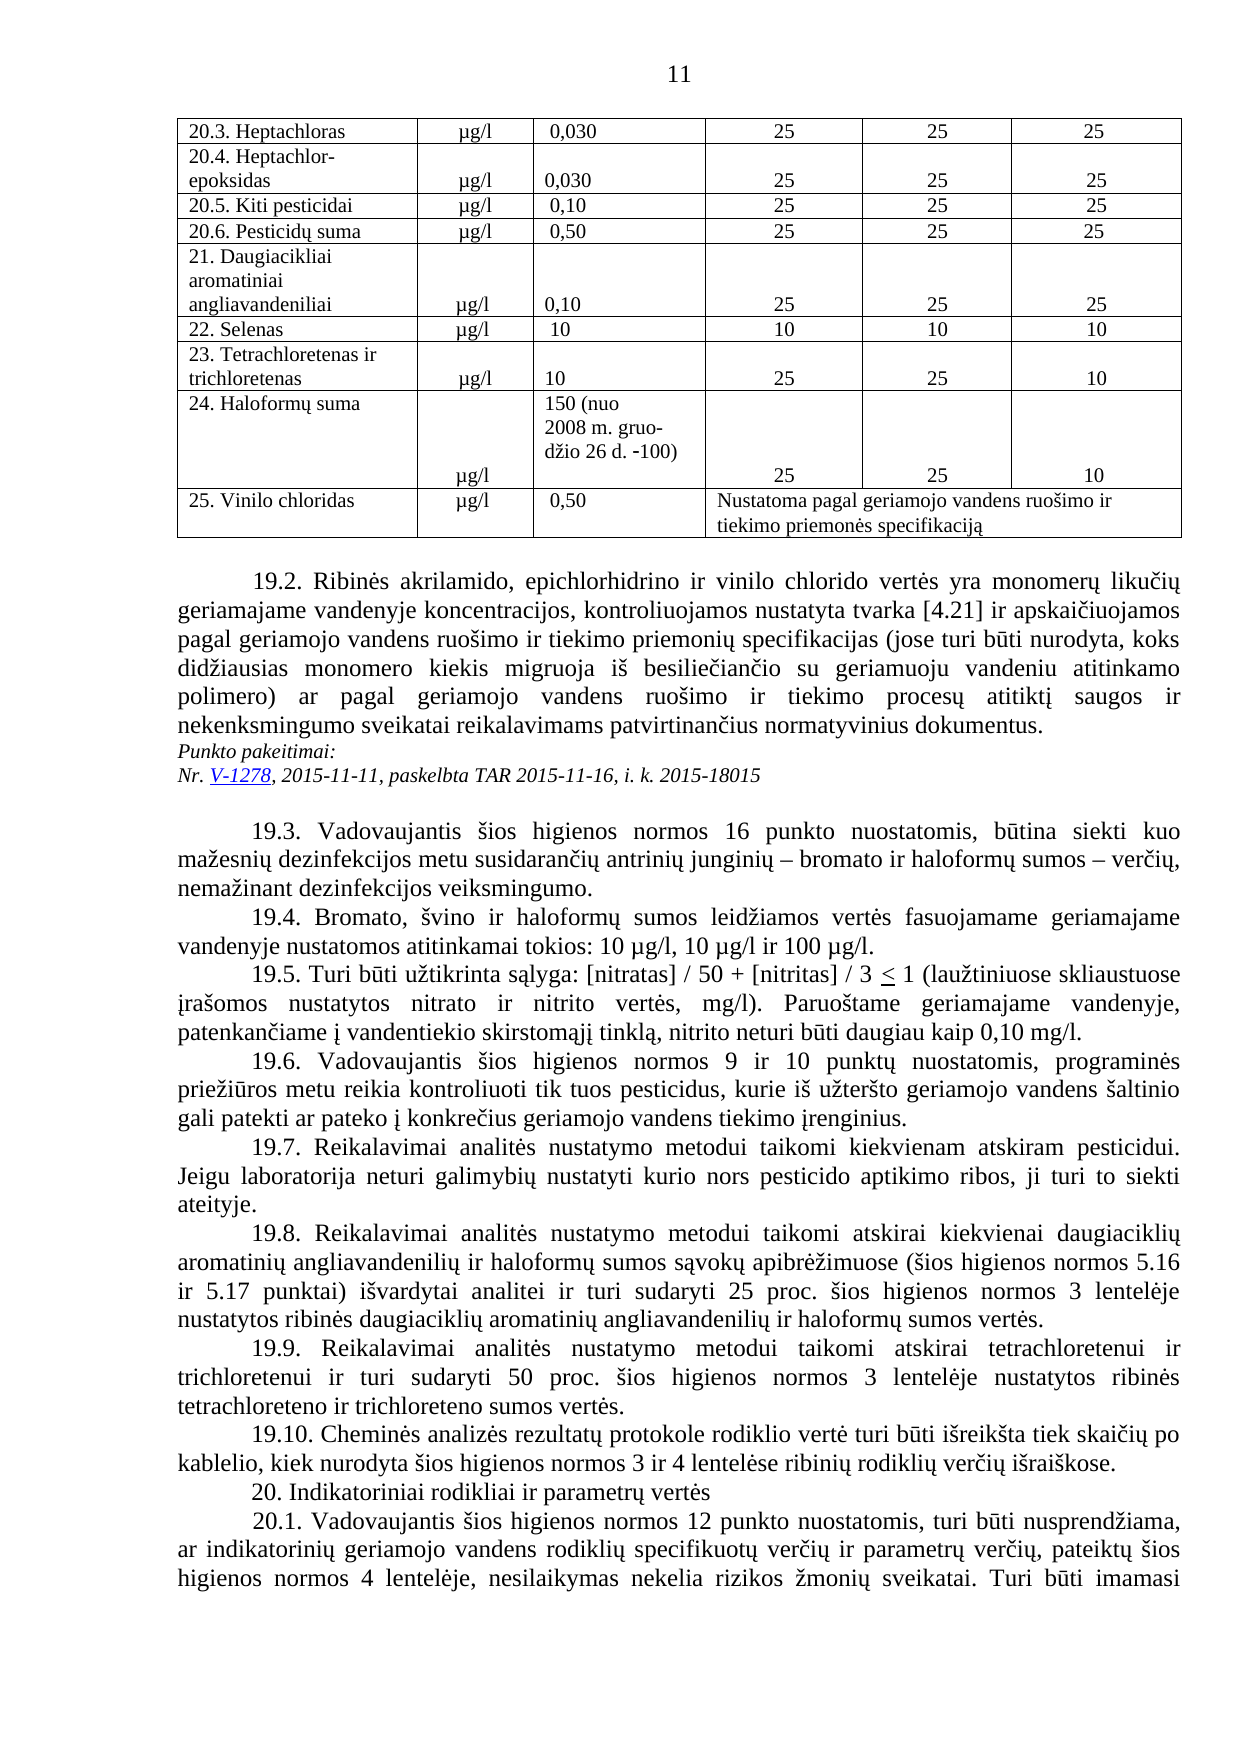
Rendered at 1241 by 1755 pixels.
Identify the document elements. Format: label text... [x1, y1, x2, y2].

text 19.5. Turi būti užtikrinta sąlyga: [nitratas] / 50 + [nitritas] / 3 < 1 (laužtiniuose skliaustuose įrašomos nustatytos nitrato ir nitrito vertės, mg/l). Paruoštame geriamajame vandenyje, patenkančiame į vandentiekio skirstomąjį tinklą, nitrito neturi būti daugiau kaip 0,10 mg/l. [177, 959, 1181, 1046]
text 20.1. Vadovaujantis šios higienos normos 12 punkto nuostatomis, turi būti nusprendžiama, ar indikatorinių geriamojo vandens rodiklių specifikuotų verčių ir parametrų verčių, pateiktų šios higienos normos 4 lentelėje, nesilaikymas nekelia rizikos žmonių sveikatai. Turi būti imamasi [177, 1506, 1181, 1592]
text 19.10. Cheminės analizės rezultatų protokole rodiklio vertė turi būti išreikšta tiek skaičių po kablelio, kiek nurodyta šios higienos normos 3 ir 4 lentelėse ribinių rodiklių verčių išraiškose. [177, 1419, 1181, 1477]
text 19.3. Vadovaujantis šios higienos normos 16 punkto nuostatomis, būtina siekti kuo mažesnių dezinfekcijos metu susidarančių antrinių junginių – bromato ir haloformų sumos – verčių, nemažinant dezinfekcijos veiksmingumo. [177, 816, 1181, 902]
table_cell 10 [534, 342, 705, 390]
text Nr. V-1278, 2015-11-11, paskelbta TAR 2015-11-16, i. k. 2015-18015 [177, 763, 1181, 787]
table_cell 25 [863, 342, 1011, 390]
text 19.8. Reikalavimai analitės nustatymo metodui taikomi atskirai kiekvienai daugiaciklių aromatinių angliavandenilių ir haloformų sumos sąvokų apibrėžimuose (šios higienos normos 5.16 ir 5.17 punktai) išvardytai analitei ir turi sudaryti 25 proc. šios higienos normos 3 lentelėje nustatytos ribinės daugiaciklių aromatinių angliavandenilių ir haloformų sumos vertės. [177, 1218, 1181, 1333]
text 19.9. Reikalavimai analitės nustatymo metodui taikomi atskirai tetrachloretenui ir trichloretenui ir turi sudaryti 50 proc. šios higienos normos 3 lentelėje nustatytos ribinės tetrachloreteno ir trichloreteno sumos vertės. [177, 1333, 1181, 1419]
table_cell 20.3. Heptachloras [178, 119, 417, 143]
table_cell 25 [863, 119, 1011, 143]
table_cell µg/l [418, 244, 533, 316]
table_cell 25 [706, 244, 862, 316]
table_cell 25 [706, 119, 862, 143]
text 20. Indikatoriniai rodikliai ir parametrų vertės [177, 1477, 1181, 1506]
table_cell µg/l [418, 119, 533, 143]
table_cell µg/l [418, 489, 533, 537]
table_cell µg/l [418, 194, 533, 217]
text Punkto pakeitimai: [177, 739, 1181, 763]
table_cell 10 [863, 317, 1011, 341]
table_cell 25 [1012, 194, 1181, 217]
table_cell µg/l [418, 391, 533, 487]
table_cell 20.5. Kiti pesticidai [178, 194, 417, 217]
table_cell µg/l [418, 342, 533, 390]
table_cell 25 [863, 144, 1011, 192]
table_cell 25 [863, 219, 1011, 243]
text 19.6. Vadovaujantis šios higienos normos 9 ir 10 punktų nuostatomis, programinės priežiūros metu reikia kontroliuoti tik tuos pesticidus, kurie iš užteršto geriamojo vandens šaltinio gali patekti ar pateko į konkrečius geriamojo vandens tiekimo įrenginius. [177, 1046, 1181, 1132]
table_cell 10 [706, 317, 862, 341]
table_cell 25 [1012, 119, 1181, 143]
table_cell 10 [1012, 342, 1181, 390]
table_cell 25 [706, 194, 862, 217]
table_cell 0,50 [534, 489, 705, 537]
table_cell 10 [1012, 391, 1181, 487]
table_cell 24. Haloformų suma [178, 391, 417, 487]
table_cell 25 [1012, 244, 1181, 316]
table_cell 23. Tetrachloretenas ir trichloretenas [178, 342, 417, 390]
table_cell µg/l [418, 144, 533, 192]
table_cell 20.6. Pesticidų suma [178, 219, 417, 243]
table_cell 25 [706, 219, 862, 243]
table_cell µg/l [418, 219, 533, 243]
table_cell 25. Vinilo chloridas [178, 489, 417, 537]
table_cell 0,10 [534, 244, 705, 316]
table_cell 0,030 [534, 144, 705, 192]
table_cell 25 [706, 144, 862, 192]
text 19.4. Bromato, švino ir haloformų sumos leidžiamos vertės fasuojamame geriamajame vandenyje nustatomos atitinkamai tokios: 10 µg/l, 10 µg/l ir 100 µg/l. [177, 902, 1181, 959]
table_cell 20.4. Heptachlor- epoksidas [178, 144, 417, 192]
text 19.2. Ribinės akrilamido, epichlorhidrino ir vinilo chlorido vertės yra monomerų likučių geriamajame vandenyje koncentracijos, kontroliuojamos nustatyta tvarka [4.21] ir apskaičiuojamos pagal geriamojo vandens ruošimo ir tiekimo priemonių specifikacijas (jose turi būti nurodyta, koks didžiausias monomero kiekis migruoja iš besiliečiančio su geriamuoju vandeniu atitinkamo polimero) ar pagal geriamojo vandens ruošimo ir tiekimo procesų atitiktį saugos ir nekenksmingumo sveikatai reikalavimams patvirtinančius normatyvinius dokumentus. [177, 566, 1181, 739]
table_cell 0,50 [534, 219, 705, 243]
text 19.7. Reikalavimai analitės nustatymo metodui taikomi kiekvienam atskiram pesticidui. Jeigu laboratorija neturi galimybių nustatyti kurio nors pesticido aptikimo ribos, ji turi to siekti ateityje. [177, 1132, 1181, 1218]
table_cell 150 (nuo 2008 m. gruo-džio 26 d. 100) [534, 391, 705, 487]
table_cell 25 [1012, 219, 1181, 243]
table_cell 0,10 [534, 194, 705, 217]
table_cell 0,030 [534, 119, 705, 143]
table_cell 25 [863, 391, 1011, 487]
table_cell 25 [863, 244, 1011, 316]
table_cell 10 [1012, 317, 1181, 341]
table_cell 25 [863, 194, 1011, 217]
table_cell 21. Daugiacikliai aromatiniai angliavandeniliai [178, 244, 417, 316]
table_cell 25 [1012, 144, 1181, 192]
table_cell Nustatoma pagal geriamojo vandens ruošimo ir tiekimo priemonės specifikaciją [706, 489, 1181, 537]
table_cell 25 [706, 342, 862, 390]
table_cell 25 [706, 391, 862, 487]
table_cell µg/l [418, 317, 533, 341]
table_cell 22. Selenas [178, 317, 417, 341]
table_cell 10 [534, 317, 705, 341]
